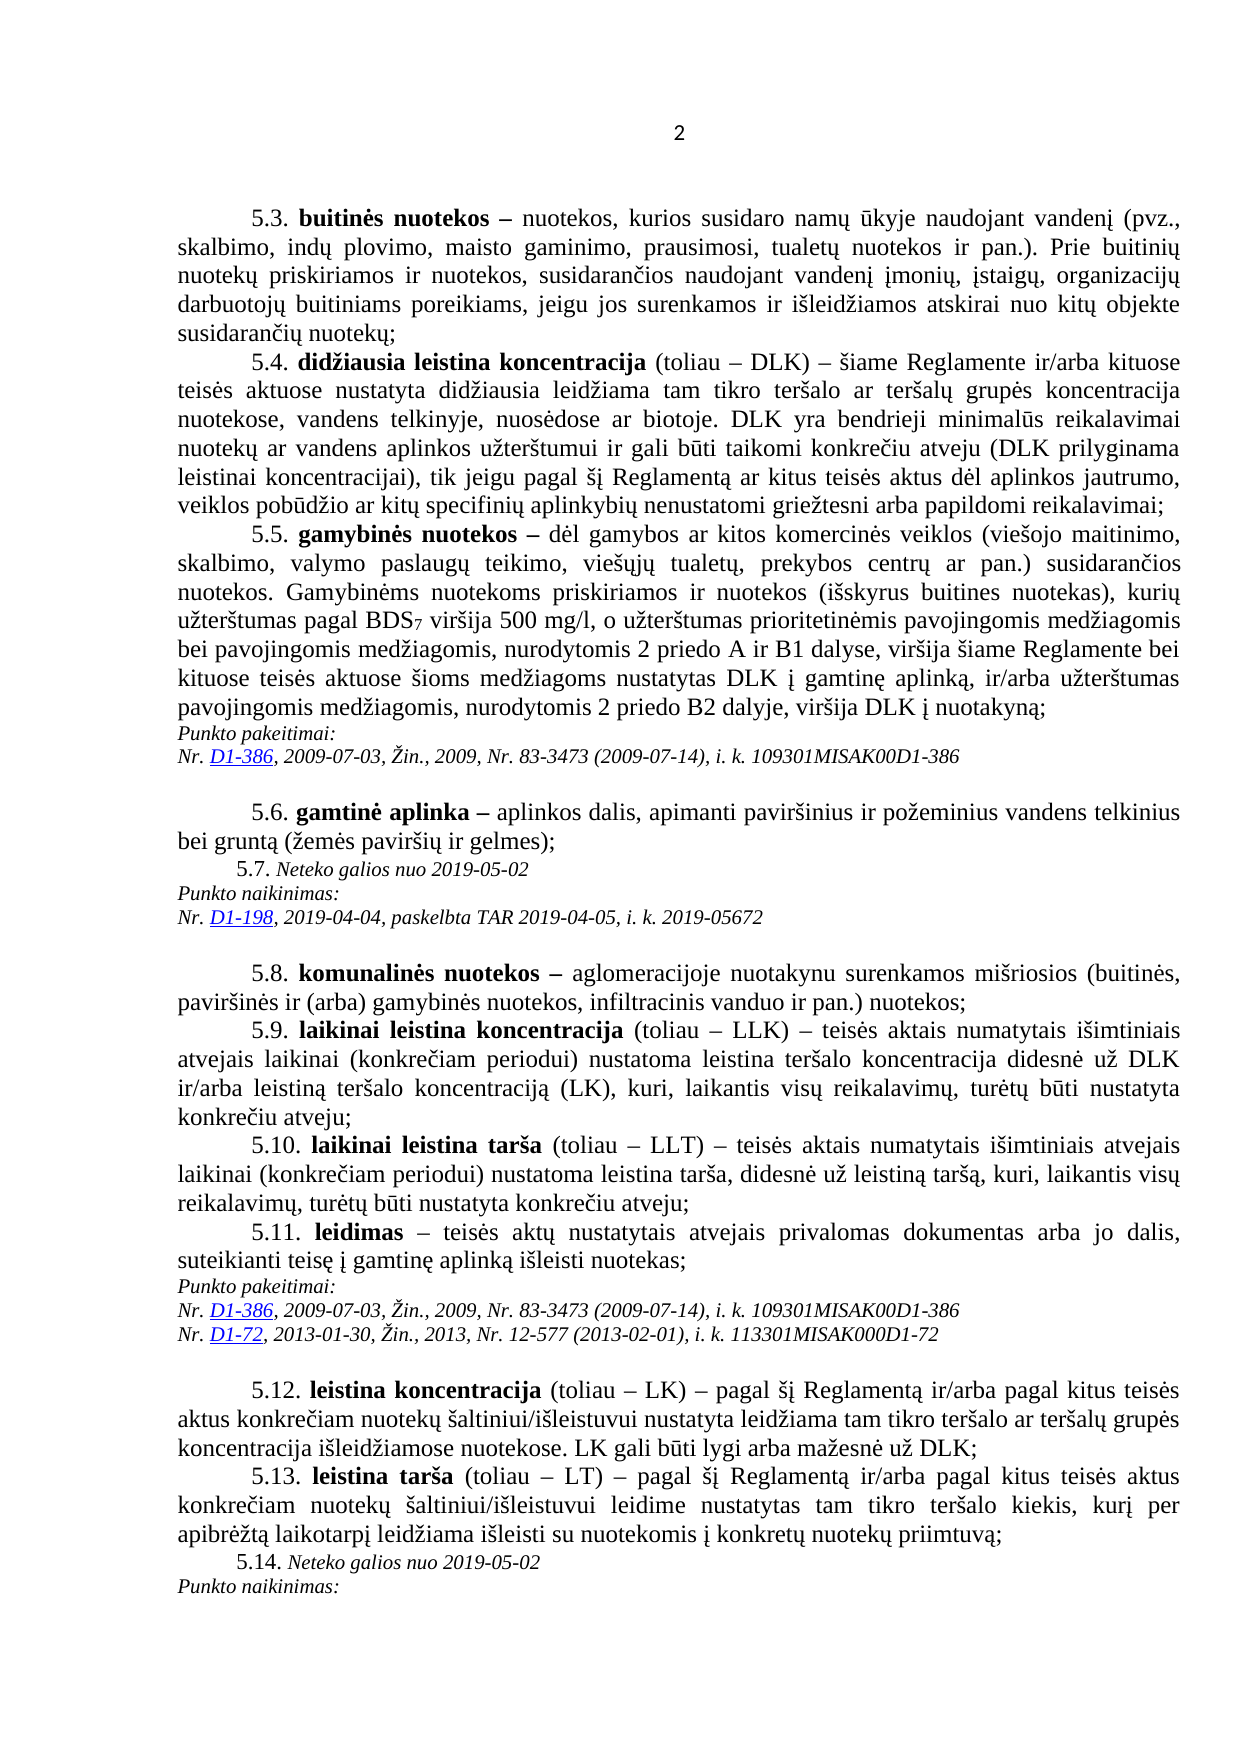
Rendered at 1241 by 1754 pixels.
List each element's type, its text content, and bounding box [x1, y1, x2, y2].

text Punkto pakeitimai: [177, 720, 1181, 744]
text 5.11. leidimas – teisės aktų nustatytais atvejais privalomas dokumentas arba jo dalis, suteikianti teisę į gamtinę aplinką išleisti nuotekas; [177, 1217, 1181, 1274]
text 5.10. laikinai leistina tarša (toliau – LLT) – teisės aktais numatytais išimtiniais atvejais laikinai (konkrečiam periodui) nustatoma leistina tarša, didesnė už leistiną taršą, kuri, laikantis visų reikalavimų, turėtų būti nustatyta konkrečiu atveju; [177, 1131, 1181, 1217]
text Nr. D1-386, 2009-07-03, Žin., 2009, Nr. 83-3473 (2009-07-14), i. k. 109301MISAK00D1-386 [177, 744, 1181, 768]
text 5.13. leistina tarša (toliau – LT) – pagal šį Reglamentą ir/arba pagal kitus teisės aktus konkrečiam nuotekų šaltiniui/išleistuvui leidime nustatytas tam tikro teršalo kiekis, kurį per apibrėžtą laikotarpį leidžiama išleisti su nuotekomis į konkretų nuotekų priimtuvą; [177, 1461, 1181, 1548]
text 5.6. gamtinė aplinka – aplinkos dalis, apimanti paviršinius ir požeminius vandens telkinius bei gruntą (žemės paviršių ir gelmes); [177, 797, 1181, 855]
text 5.14. Neteko galios nuo 2019-05-02 [177, 1548, 1181, 1574]
text 5.3. buitinės nuotekos – nuotekos, kurios susidaro namų ūkyje naudojant vandenį (pvz., skalbimo, indų plovimo, maisto gaminimo, prausimosi, tualetų nuotekos ir pan.). Prie buitinių nuotekų priskiriamos ir nuotekos, susidarančios naudojant vandenį įmonių, įstaigų, organizacijų darbuotojų buitiniams poreikiams, jeigu jos surenkamos ir išleidžiamos atskirai nuo kitų objekte susidarančių nuotekų; [177, 203, 1181, 347]
text 5.7. Neteko galios nuo 2019-05-02 [177, 855, 1181, 881]
text 5.9. laikinai leistina koncentracija (toliau – LLK) – teisės aktais numatytais išimtiniais atvejais laikinai (konkrečiam periodui) nustatoma leistina teršalo koncentracija didesnė už DLK ir/arba leistiną teršalo koncentraciją (LK), kuri, laikantis visų reikalavimų, turėtų būti nustatyta konkrečiu atveju; [177, 1016, 1181, 1131]
text Nr. D1-386, 2009-07-03, Žin., 2009, Nr. 83-3473 (2009-07-14), i. k. 109301MISAK00D1-386 [177, 1298, 1181, 1322]
text Punkto naikinimas: [177, 881, 1181, 905]
text Punkto naikinimas: [177, 1574, 1181, 1598]
text 5.12. leistina koncentracija (toliau – LK) – pagal šį Reglamentą ir/arba pagal kitus teisės aktus konkrečiam nuotekų šaltiniui/išleistuvui nustatyta leidžiama tam tikro teršalo ar teršalų grupės koncentracija išleidžiamose nuotekose. LK gali būti lygi arba mažesnė už DLK; [177, 1375, 1181, 1461]
text 5.4. didžiausia leistina koncentracija (toliau – DLK) – šiame Reglamente ir/arba kituose teisės aktuose nustatyta didžiausia leidžiama tam tikro teršalo ar teršalų grupės koncentracija nuotekose, vandens telkinyje, nuosėdose ar biotoje. DLK yra bendrieji minimalūs reikalavimai nuotekų ar vandens aplinkos užterštumui ir gali būti taikomi konkrečiu atveju (DLK prilyginama leistinai koncentracijai), tik jeigu pagal šį Reglamentą ar kitus teisės aktus dėl aplinkos jautrumo, veiklos pobūdžio ar kitų specifinių aplinkybių nenustatomi griežtesni arba papildomi reikalavimai; [177, 347, 1181, 519]
text Nr. D1-198, 2019-04-04, paskelbta TAR 2019-04-05, i. k. 2019-05672 [177, 905, 1181, 929]
text 5.5. gamybinės nuotekos – dėl gamybos ar kitos komercinės veiklos (viešojo maitinimo, skalbimo, valymo paslaugų teikimo, viešųjų tualetų, prekybos centrų ar pan.) susidarančios nuotekos. Gamybinėms nuotekoms priskiriamos ir nuotekos (išskyrus buitines nuotekas), kurių užterštumas pagal BDS7 viršija 500 mg/l, o užterštumas prioritetinėmis pavojingomis medžiagomis bei pavojingomis medžiagomis, nurodytomis 2 priedo A ir B1 dalyse, viršija šiame Reglamente bei kituose teisės aktuose šioms medžiagoms nustatytas DLK į gamtinę aplinką, ir/arba užterštumas pavojingomis medžiagomis, nurodytomis 2 priedo B2 dalyje, viršija DLK į nuotakyną; [177, 519, 1181, 720]
text Punkto pakeitimai: [177, 1274, 1181, 1298]
text Nr. D1-72, 2013-01-30, Žin., 2013, Nr. 12-577 (2013-02-01), i. k. 113301MISAK000D1-72 [177, 1322, 1181, 1346]
text 5.8. komunalinės nuotekos – aglomeracijoje nuotakynu surenkamos mišriosios (buitinės, paviršinės ir (arba) gamybinės nuotekos, infiltracinis vanduo ir pan.) nuotekos; [177, 958, 1181, 1016]
